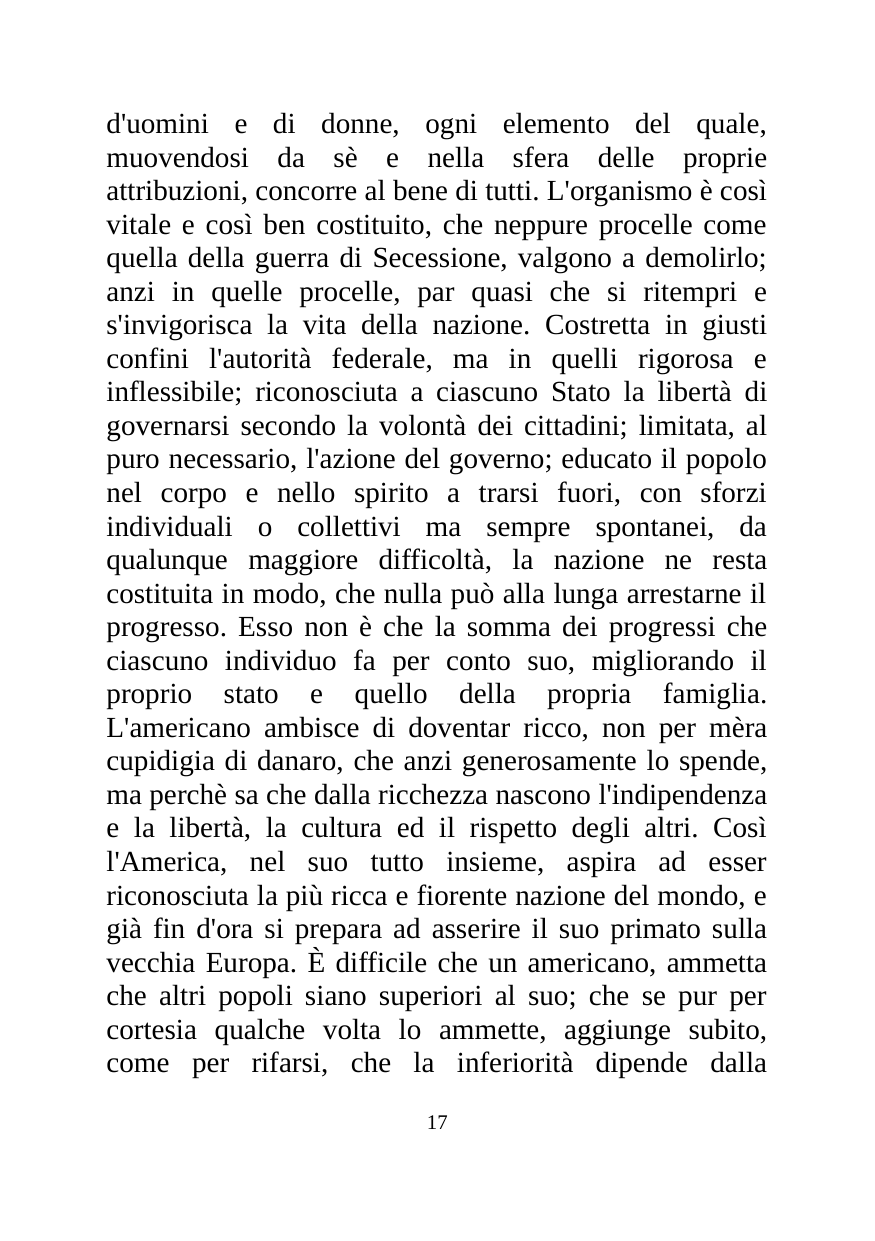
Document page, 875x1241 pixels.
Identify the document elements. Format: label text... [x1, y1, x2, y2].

text d'uomini e di donne, ogni elemento del quale, muovendosi da sè e nella sfera delle proprie attribuzioni, concorre al bene di tutti. L'organismo è così vitale e così ben costituito, che neppure procelle come quella della guerra di Secessione, valgono a demolirlo; anzi in quelle procelle, par quasi che si ritempri e s'invigorisca la vita della nazione. Costretta in giusti confini l'autorità federale, ma in quelli rigorosa e inflessibile; riconosciuta a ciascuno Stato la libertà di governarsi secondo la volontà dei cittadini; limitata, al puro necessario, l'azione del governo; educato il popolo nel corpo e nello spirito a trarsi fuori, con sforzi individuali o collettivi ma sempre spontanei, da qualunque maggiore difficoltà, la nazione ne resta costituita in modo, che nulla può alla lunga arrestarne il progresso. Esso non è che la somma dei progressi che ciascuno individuo fa per conto suo, migliorando il proprio stato e quello della propria famiglia. L'americano ambisce di doventar ricco, non per mèra cupidigia di danaro, che anzi generosamente lo spende, ma perchè sa che dalla ricchezza nascono l'indipendenza e la libertà, la cultura ed il rispetto degli altri. Così l'America, nel suo tutto insieme, aspira ad esser riconosciuta la più ricca e fiorente nazione del mondo, e già fin d'ora si prepara ad asserire il suo primato sulla vecchia Europa. È difficile che un americano, ammetta che altri popoli siano superiori al suo; che se pur per cortesia qualche volta lo ammette, aggiunge subito, come per rifarsi, che la inferiorità dipende dalla [106, 106, 768, 1079]
